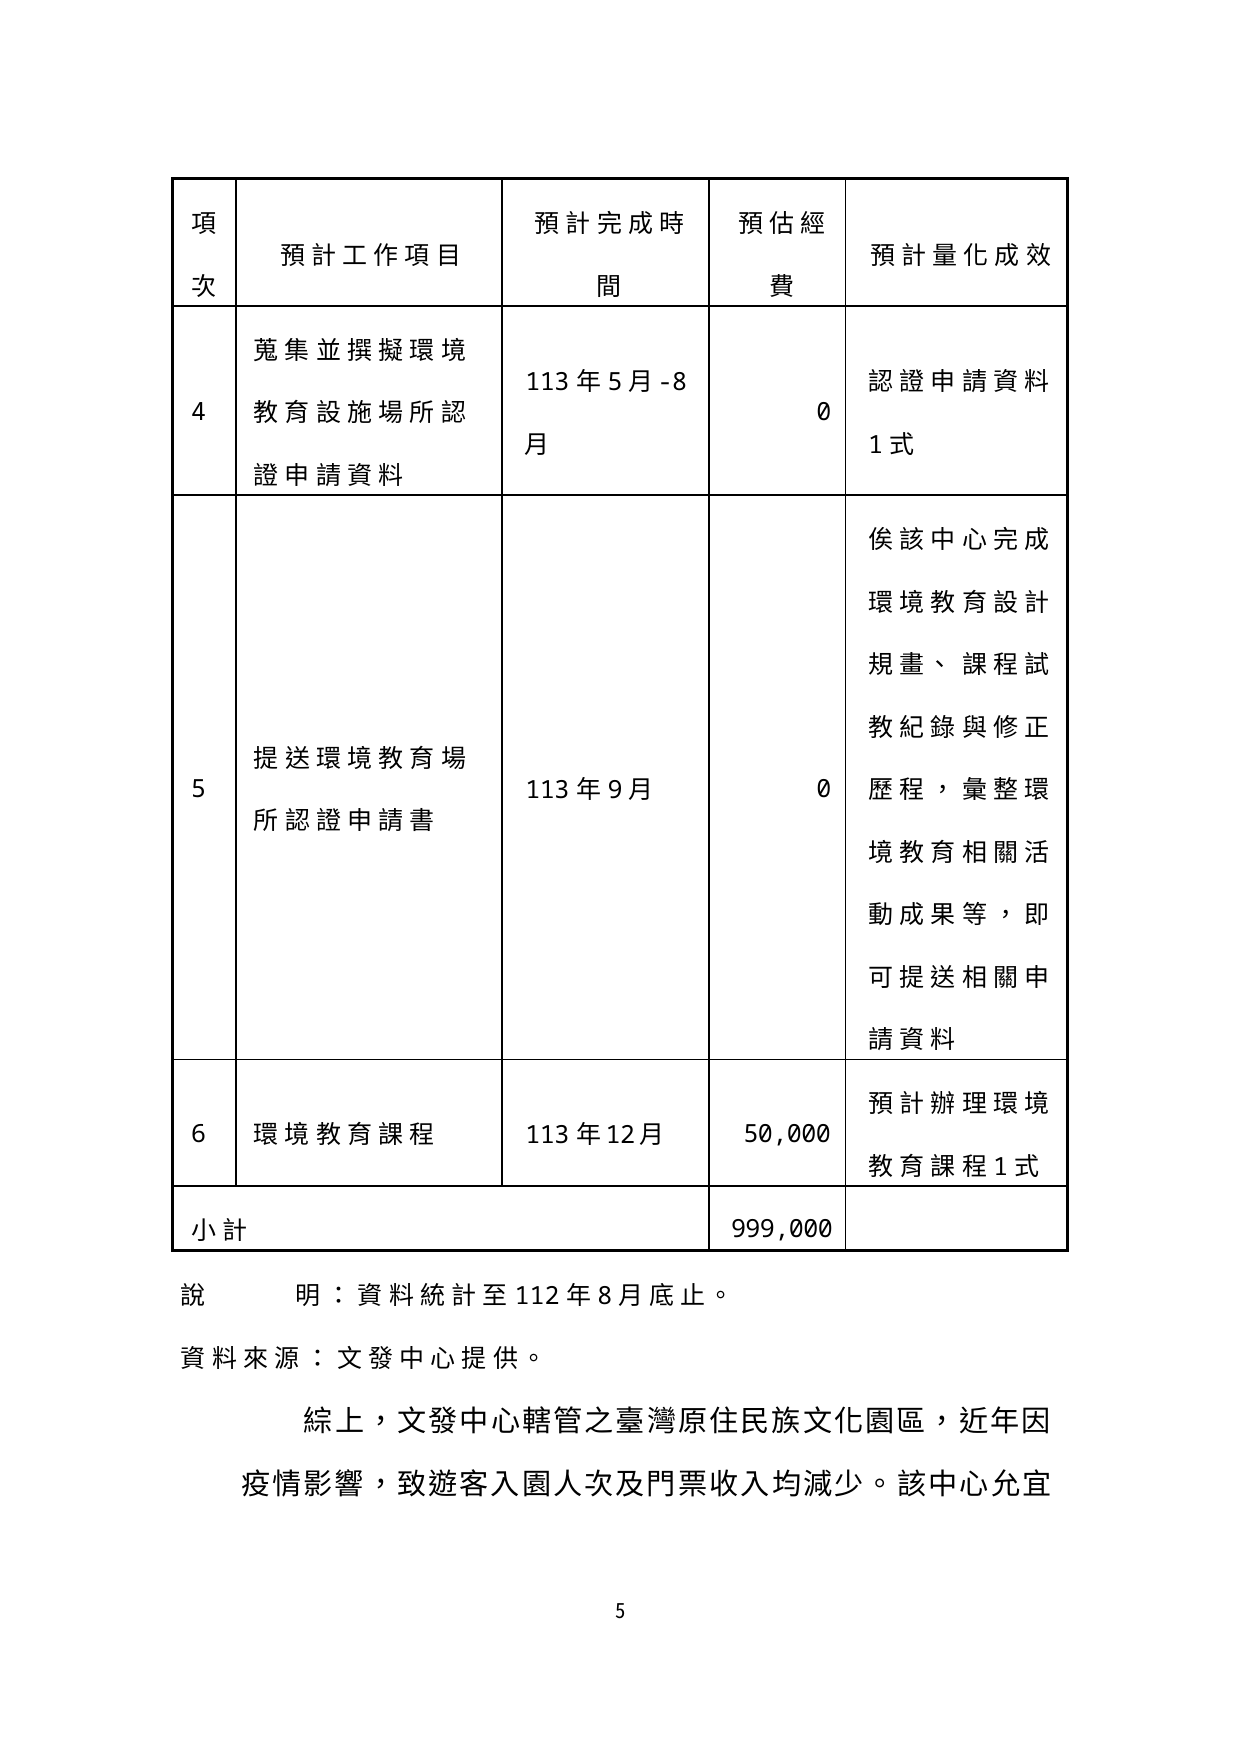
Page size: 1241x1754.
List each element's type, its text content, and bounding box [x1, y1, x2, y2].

table_cell 6 [174, 1060, 235, 1185]
table_cell 0 [710, 496, 845, 1058]
table_cell 50,000 [710, 1060, 845, 1185]
table_header 預計工作項目 [237, 180, 501, 305]
table_header 預計量化成效 [846, 180, 1066, 305]
table_cell 4 [174, 307, 235, 494]
table_cell 預計辦理環境教育課程1式 [846, 1060, 1066, 1185]
table_cell 0 [710, 307, 845, 494]
table_cell 俟該中心完成環境教育設計規畫、課程試教紀錄與修正歷程，彙整環境教育相關活動成果等，即可提送相關申請資料 [846, 496, 1066, 1058]
table_cell [846, 1187, 1066, 1249]
table_header 預估經費 [710, 180, 845, 305]
table_cell 蒐集並撰擬環境教育設施場所認證申請資料 [237, 307, 501, 494]
table_header 項次 [174, 180, 235, 305]
table_cell 113年12月 [503, 1060, 708, 1185]
table_cell 113年9月 [503, 496, 708, 1058]
table_cell 113年5月-8月 [503, 307, 708, 494]
table_cell 環境教育課程 [237, 1060, 501, 1185]
text 說 明：資料統計至112年8月底止。 [173, 1252, 1063, 1315]
table_cell 999,000 [710, 1187, 845, 1249]
table_header 預計完成時間 [503, 180, 708, 305]
table_cell 認證申請資料1式 [846, 307, 1066, 494]
text 資料來源：文發中心提供。 [173, 1315, 1063, 1377]
text 綜上，文發中心轄管之臺灣原住民族文化園區，近年因疫情影響，致遊客入園人次及門票收入均減少。該中心允宜研議增裕收入方式並儘早完成園區環境教育設施場所認證相關工作，以有效吸引年輕族群，俾提升入園人數及門票收入。 [236, 1377, 1063, 1502]
table_cell 5 [174, 496, 235, 1058]
table_cell 小計 [174, 1187, 708, 1249]
table_cell 提送環境教育場所認證申請書 [237, 496, 501, 1058]
